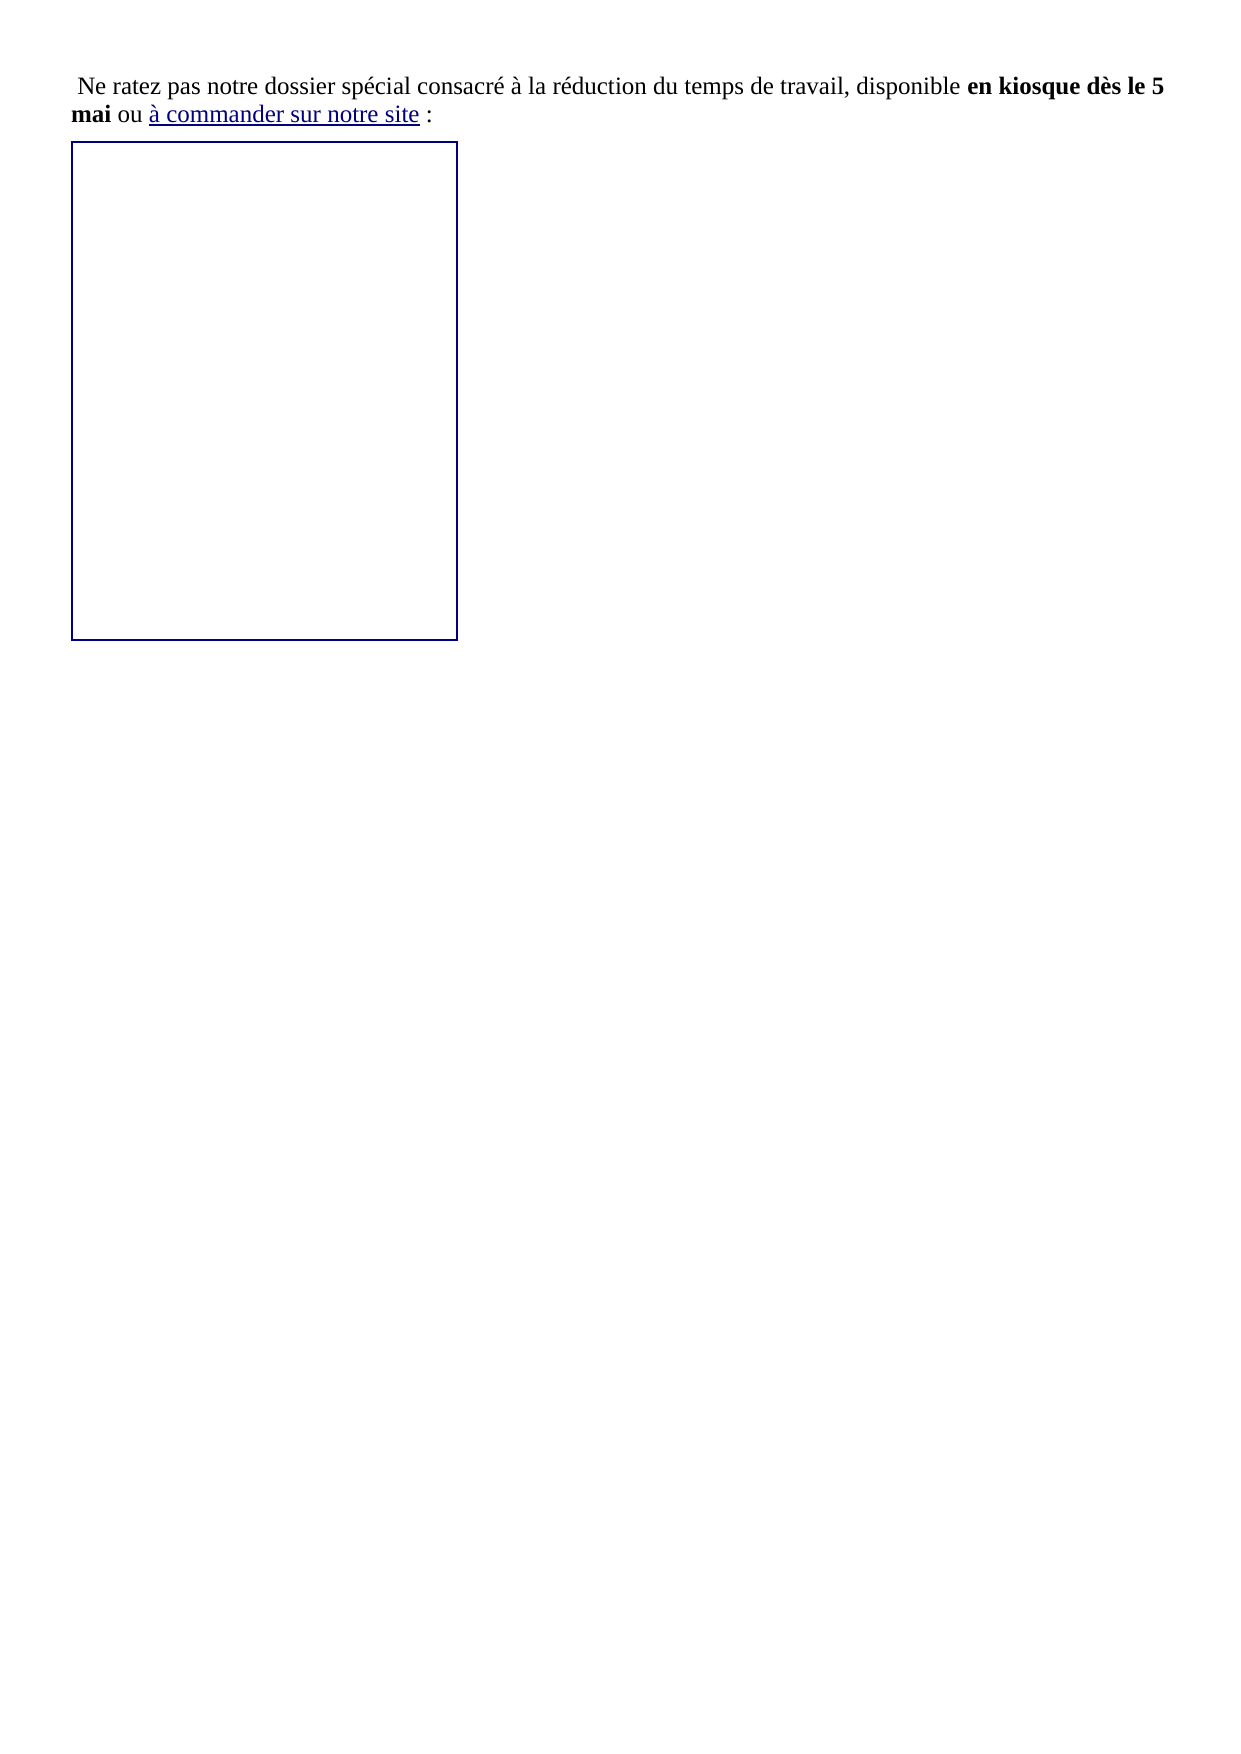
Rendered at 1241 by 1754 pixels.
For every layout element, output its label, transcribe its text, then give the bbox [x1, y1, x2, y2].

text Ne ratez pas notre dossier spécial consacré à la réduction du temps de travail, disponible en kiosque dès le 5 mai ou à commander sur notre site : [71, 71, 1169, 128]
